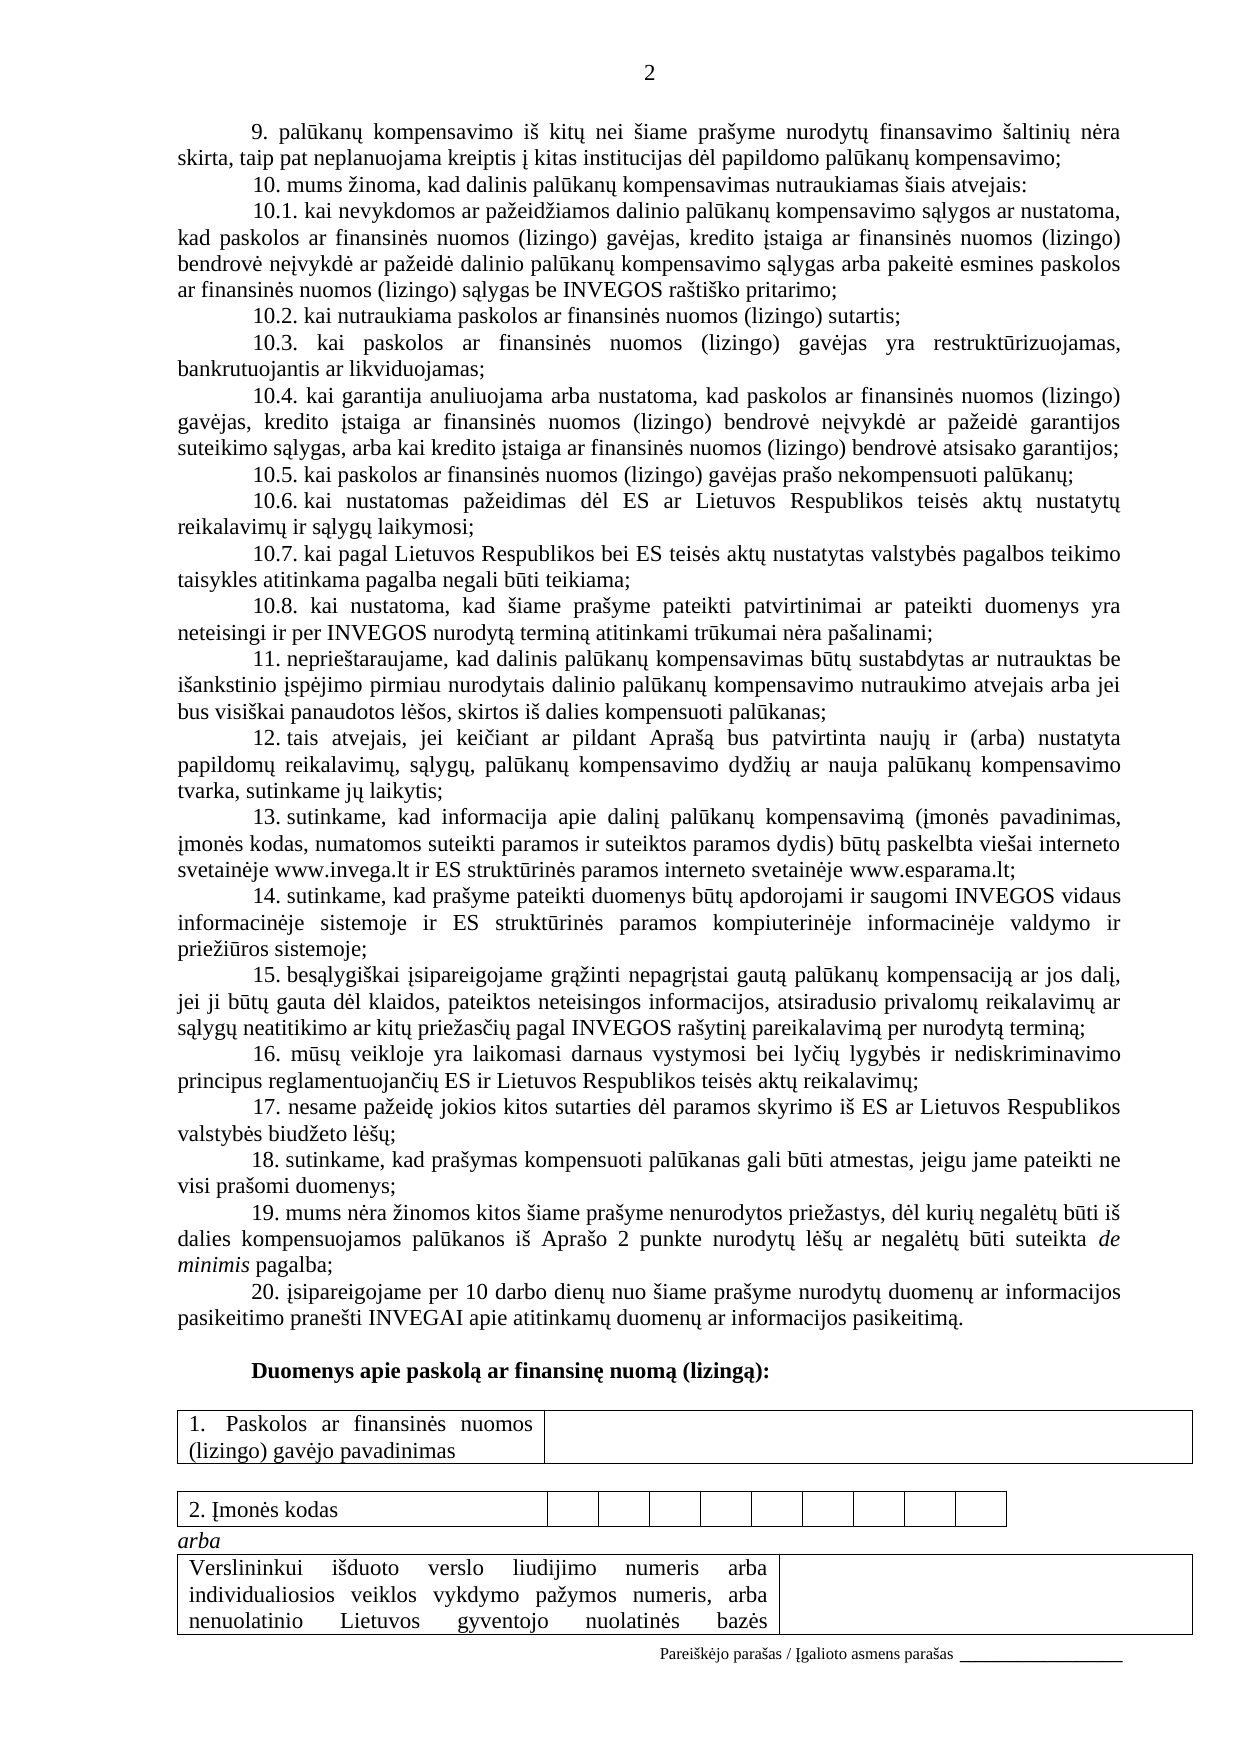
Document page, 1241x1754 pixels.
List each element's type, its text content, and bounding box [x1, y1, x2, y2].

text 15. besąlygiškai įsipareigojame grąžinti nepagrįstai gautą palūkanų kompensaciją ar jos dalį, jei ji būtų gauta dėl klaidos, pateiktos neteisingos informacijos, atsiradusio privalomų reikalavimų ar sąlygų neatitikimo ar kitų priežasčių pagal INVEGOS rašytinį pareikalavimą per nurodytą terminą; [177, 961, 1122, 1041]
table_header [545, 1411, 1192, 1463]
text 10.7. kai pagal Lietuvos Respublikos bei ES teisės aktų nustatytas valstybės pagalbos teikimo taisykles atitinkama pagalba negali būti teikiama; [177, 540, 1122, 592]
table_header [803, 1492, 853, 1526]
table_header [854, 1492, 904, 1526]
text 9. palūkanų kompensavimo iš kitų nei šiame prašyme nurodytų finansavimo šaltinių nėra skirta, taip pat neplanuojama kreiptis į kitas institucijas dėl papildomo palūkanų kompensavimo; [177, 118, 1122, 171]
text 20. įsipareigojame per 10 darbo dienų nuo šiame prašyme nurodytų duomenų ar informacijos pasikeitimo pranešti INVEGAI apie atitinkamų duomenų ar informacijos pasikeitimą. [177, 1278, 1122, 1330]
text 12. tais atvejais, jei keičiant ar pildant Aprašą bus patvirtinta naujų ir (arba) nustatyta papildomų reikalavimų, sąlygų, palūkanų kompensavimo dydžių ar nauja palūkanų kompensavimo tvarka, sutinkame jų laikytis; [177, 724, 1122, 803]
table_header Verslininkui išduoto verslo liudijimo numeris arba individualiosios veiklos vykdymo pažymos numeris, arba nenuolatinio Lietuvos gyventojo nuolatinės bazės [178, 1555, 779, 1633]
text 16. mūsų veikloje yra laikomasi darnaus vystymosi bei lyčių lygybės ir nediskriminavimo principus reglamentuojančių ES ir Lietuvos Respublikos teisės aktų reikalavimų; [177, 1041, 1122, 1093]
text arba [177, 1527, 1122, 1553]
table_header [905, 1492, 955, 1526]
text 18. sutinkame, kad prašymas kompensuoti palūkanas gali būti atmestas, jeigu jame pateikti ne visi prašomi duomenys; [177, 1146, 1122, 1199]
text 10.2. kai nutraukiama paskolos ar finansinės nuomos (lizingo) sutartis; [177, 303, 1122, 329]
table_header [780, 1555, 1192, 1633]
text 10.8. kai nustatoma, kad šiame prašyme pateikti patvirtinimai ar pateikti duomenys yra neteisingi ir per INVEGOS nurodytą terminą atitinkami trūkumai nėra pašalinami; [177, 592, 1122, 645]
text 11. neprieštaraujame, kad dalinis palūkanų kompensavimas būtų sustabdytas ar nutrauktas be išankstinio įspėjimo pirmiau nurodytais dalinio palūkanų kompensavimo nutraukimo atvejais arba jei bus visiškai panaudotos lėšos, skirtos iš dalies kompensuoti palūkanas; [177, 645, 1122, 724]
text 19. mums nėra žinomos kitos šiame prašyme nenurodytos priežastys, dėl kurių negalėtų būti iš dalies kompensuojamos palūkanos iš Aprašo 2 punkte nurodytų lėšų ar negalėtų būti suteikta de minimis pagalba; [177, 1199, 1122, 1278]
table_header 1. Paskolos ar finansinės nuomos (lizingo) gavėjo pavadinimas [178, 1411, 544, 1463]
text 10.1. kai nevykdomos ar pažeidžiamos dalinio palūkanų kompensavimo sąlygos ar nustatoma, kad paskolos ar finansinės nuomos (lizingo) gavėjas, kredito įstaiga ar finansinės nuomos (lizingo) bendrovė neįvykdė ar pažeidė dalinio palūkanų kompensavimo sąlygas arba pakeitė esmines paskolos ar finansinės nuomos (lizingo) sąlygas be INVEGOS raštiško pritarimo; [177, 197, 1122, 303]
text 10.4. kai garantija anuliuojama arba nustatoma, kad paskolos ar finansinės nuomos (lizingo) gavėjas, kredito įstaiga ar finansinės nuomos (lizingo) bendrovė neįvykdė ar pažeidė garantijos suteikimo sąlygas, arba kai kredito įstaiga ar finansinės nuomos (lizingo) bendrovė atsisako garantijos; [177, 382, 1122, 461]
table_header [956, 1492, 1006, 1526]
text 10.3. kai paskolos ar finansinės nuomos (lizingo) gavėjas yra restruktūrizuojamas, bankrutuojantis ar likviduojamas; [177, 329, 1122, 382]
text 14. sutinkame, kad prašyme pateikti duomenys būtų apdorojami ir saugomi INVEGOS vidaus informacinėje sistemoje ir ES struktūrinės paramos kompiuterinėje informacinėje valdymo ir priežiūros sistemoje; [177, 882, 1122, 961]
table_header [701, 1492, 751, 1526]
table_header 2. Įmonės kodas [178, 1492, 547, 1526]
table_header [650, 1492, 700, 1526]
text 13. sutinkame, kad informacija apie dalinį palūkanų kompensavimą (įmonės pavadinimas, įmonės kodas, numatomos suteikti paramos ir suteiktos paramos dydis) būtų paskelbta viešai interneto svetainėje www.invega.lt ir ES struktūrinės paramos interneto svetainėje www.esparama.lt; [177, 803, 1122, 882]
table_header [548, 1492, 598, 1526]
table_header [599, 1492, 649, 1526]
text 10. mums žinoma, kad dalinis palūkanų kompensavimas nutraukiamas šiais atvejais: [177, 171, 1122, 197]
text Duomenys apie paskolą ar finansinę nuomą (lizingą): [177, 1357, 1122, 1383]
table_header [752, 1492, 802, 1526]
text 10.5. kai paskolos ar finansinės nuomos (lizingo) gavėjas prašo nekompensuoti palūkanų; [177, 461, 1122, 487]
text 10.6. kai nustatomas pažeidimas dėl ES ar Lietuvos Respublikos teisės aktų nustatytų reikalavimų ir sąlygų laikymosi; [177, 487, 1122, 540]
text 17. nesame pažeidę jokios kitos sutarties dėl paramos skyrimo iš ES ar Lietuvos Respublikos valstybės biudžeto lėšų; [177, 1093, 1122, 1146]
